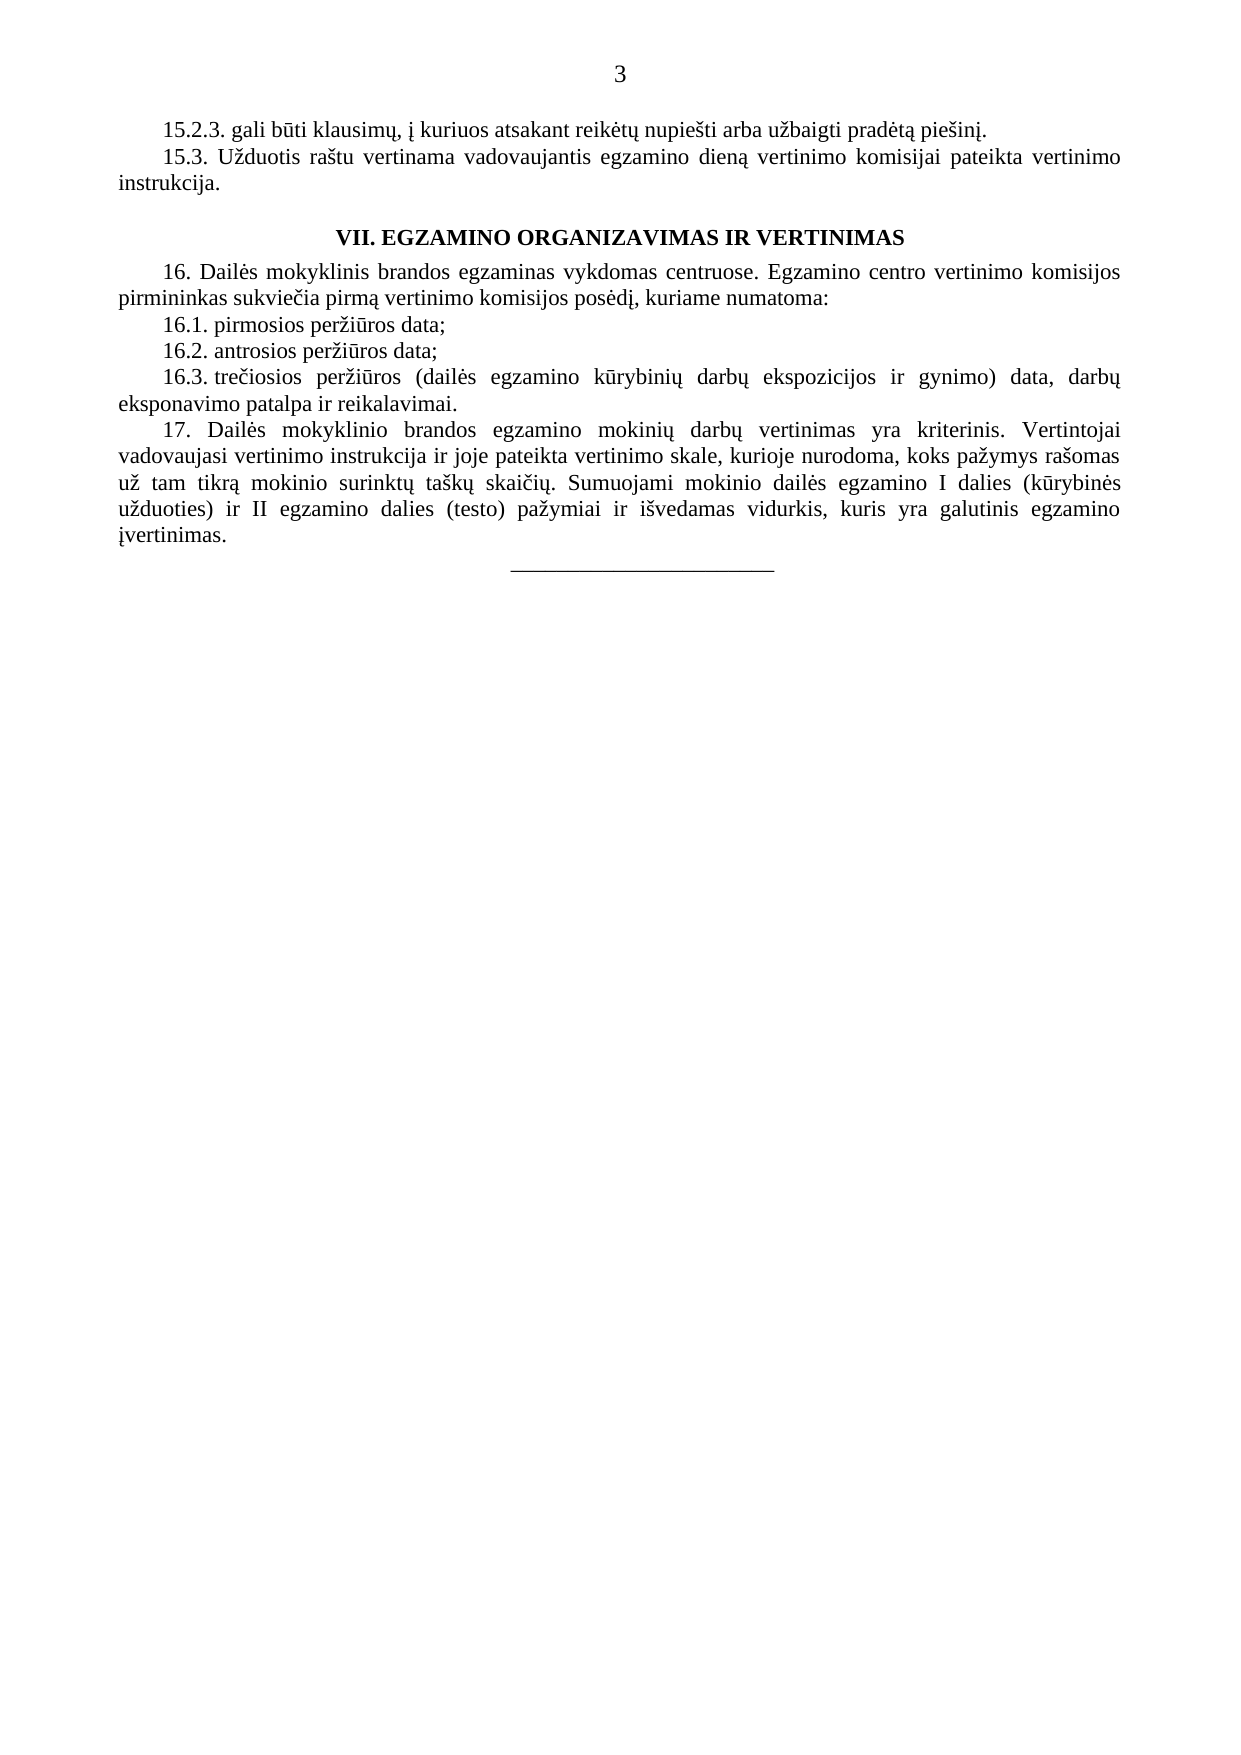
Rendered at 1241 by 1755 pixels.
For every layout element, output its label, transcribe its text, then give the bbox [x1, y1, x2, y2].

text 16.1. pirmosios peržiūros data; [118, 311, 1122, 337]
text 16. Dailės mokyklinis brandos egzaminas vykdomas centruose. Egzamino centro vertinimo komisijos pirmininkas sukviečia pirmą vertinimo komisijos posėdį, kuriame numatoma: [118, 258, 1122, 311]
text 16.3. trečiosios peržiūros (dailės egzamino kūrybinių darbų ekspozicijos ir gynimo) data, darbų eksponavimo patalpa ir reikalavimai. [118, 363, 1122, 416]
text 15.2.3. gali būti klausimų, į kuriuos atsakant reikėtų nupiešti arba užbaigti pradėtą piešinį. [118, 117, 1122, 143]
text 16.2. antrosios peržiūros data; [118, 337, 1122, 363]
text 15.3. Užduotis raštu vertinama vadovaujantis egzamino dieną vertinimo komisijai pateikta vertinimo instrukcija. [118, 143, 1122, 196]
text VII. EGZAMINO ORGANIZAVIMAS IR VERTINIMAS [118, 224, 1122, 251]
text 17. Dailės mokyklinio brandos egzamino mokinių darbų vertinimas yra kriterinis. Vertintojai vadovaujasi vertinimo instrukcija ir joje pateikta vertinimo skale, kurioje nurodoma, koks pažymys rašomas už tam tikrą mokinio surinktų taškų skaičių. Sumuojami mokinio dailės egzamino I dalies (kūrybinės užduoties) ir II egzamino dalies (testo) pažymiai ir išvedamas vidurkis, kuris yra galutinis egzamino įvertinimas. [118, 416, 1122, 548]
text _______________________ [118, 548, 1122, 574]
